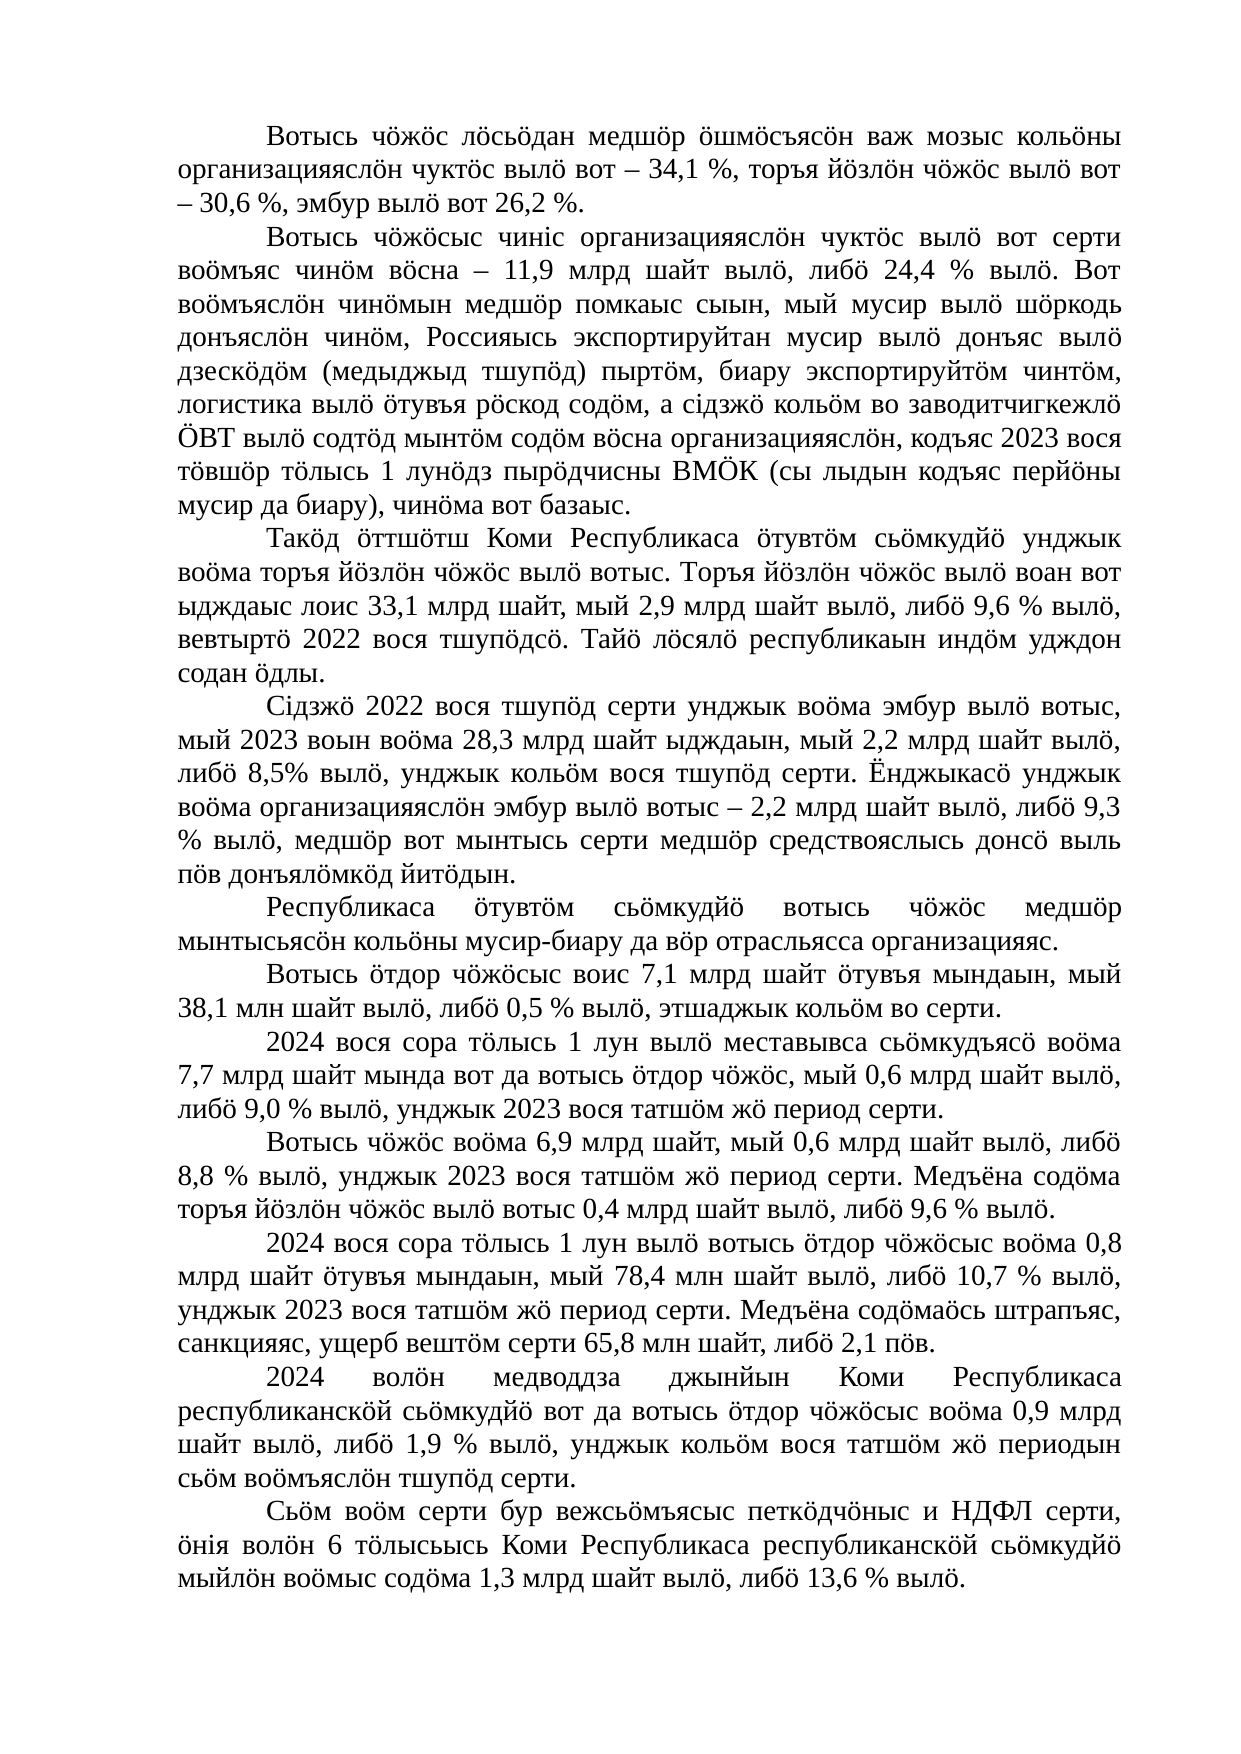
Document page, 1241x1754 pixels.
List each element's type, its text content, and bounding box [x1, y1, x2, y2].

text Вотысь ӧтдор чӧжӧсыс воис 7,1 млрд шайт ӧтувъя мындаын, мый 38,1 млн шайт вылӧ, либӧ 0,5 % вылӧ, этшаджык кольӧм во серти. [177, 957, 1122, 1024]
text Вотысь чӧжӧс воӧма 6,9 млрд шайт, мый 0,6 млрд шайт вылӧ, либӧ 8,8 % вылӧ, унджык 2023 вося татшӧм жӧ период серти. Медъёна содӧма торъя йӧзлӧн чӧжӧс вылӧ вотыс 0,4 млрд шайт вылӧ, либӧ 9,6 % вылӧ. [177, 1124, 1122, 1225]
text Вотысь чӧжӧсыс чиніс организацияяслӧн чуктӧс вылӧ вот серти воӧмъяс чинӧм вӧсна – 11,9 млрд шайт вылӧ, либӧ 24,4 % вылӧ. Вот воӧмъяслӧн чинӧмын медшӧр помкаыс сыын, мый мусир вылӧ шӧркодь донъяслӧн чинӧм, Россияысь экспортируйтан мусир вылӧ донъяс вылӧ дзескӧдӧм (медыджыд тшупӧд) пыртӧм, биару экспортируйтӧм чинтӧм, логистика вылӧ ӧтувъя рӧскод содӧм, а сідзжӧ кольӧм во заводитчигкежлӧ ӦВТ вылӧ содтӧд мынтӧм содӧм вӧсна организацияяслӧн, кодъяс 2023 вося тӧвшӧр тӧлысь 1 лунӧдз пырӧдчисны ВМӦК (сы лыдын кодъяс перйӧны мусир да биару), чинӧма вот базаыс. [177, 219, 1122, 521]
text Такӧд ӧттшӧтш Коми Республикаса ӧтувтӧм сьӧмкудйӧ унджык воӧма торъя йӧзлӧн чӧжӧс вылӧ вотыс. Торъя йӧзлӧн чӧжӧс вылӧ воан вот ыдждаыс лоис 33,1 млрд шайт, мый 2,9 млрд шайт вылӧ, либӧ 9,6 % вылӧ, вевтыртӧ 2022 вося тшупӧдсӧ. Тайӧ лӧсялӧ республикаын индӧм удждон содан ӧдлы. [177, 521, 1122, 688]
text 2024 вося сора тӧлысь 1 лун вылӧ меставывса сьӧмкудъясӧ воӧма 7,7 млрд шайт мында вот да вотысь ӧтдор чӧжӧс, мый 0,6 млрд шайт вылӧ, либӧ 9,0 % вылӧ, унджык 2023 вося татшӧм жӧ период серти. [177, 1024, 1122, 1124]
text Вотысь чӧжӧс лӧсьӧдан медшӧр ӧшмӧсъясӧн важ мозыс кольӧны организацияяслӧн чуктӧс вылӧ вот – 34,1 %, торъя йӧзлӧн чӧжӧс вылӧ вот – 30,6 %, эмбур вылӧ вот 26,2 %. [177, 118, 1122, 219]
text 2024 вося сора тӧлысь 1 лун вылӧ вотысь ӧтдор чӧжӧсыс воӧма 0,8 млрд шайт ӧтувъя мындаын, мый 78,4 млн шайт вылӧ, либӧ 10,7 % вылӧ, унджык 2023 вося татшӧм жӧ период серти. Медъёна содӧмаӧсь штрапъяс, санкцияяс, ущерб вештӧм серти 65,8 млн шайт, либӧ 2,1 пӧв. [177, 1225, 1122, 1359]
text Республикаса ӧтувтӧм сьӧмкудйӧ вотысь чӧжӧс медшӧр мынтысьясӧн кольӧны мусир-биару да вӧр отрасльясса организацияяс. [177, 889, 1122, 957]
text 2024 волӧн медводдза джынйын Коми Республикаса республиканскӧй сьӧмкудйӧ вот да вотысь ӧтдор чӧжӧсыс воӧма 0,9 млрд шайт вылӧ, либӧ 1,9 % вылӧ, унджык кольӧм вося татшӧм жӧ периодын сьӧм воӧмъяслӧн тшупӧд серти. [177, 1359, 1122, 1493]
text Сідзжӧ 2022 вося тшупӧд серти унджык воӧма эмбур вылӧ вотыс, мый 2023 воын воӧма 28,3 млрд шайт ыдждаын, мый 2,2 млрд шайт вылӧ, либӧ 8,5% вылӧ, унджык кольӧм вося тшупӧд серти. Ёнджыкасӧ унджык воӧма организацияяслӧн эмбур вылӧ вотыс – 2,2 млрд шайт вылӧ, либӧ 9,3 % вылӧ, медшӧр вот мынтысь серти медшӧр средствояслысь донсӧ выль пӧв донъялӧмкӧд йитӧдын. [177, 688, 1122, 889]
text Сьӧм воӧм серти бур вежсьӧмъясыс петкӧдчӧныс и НДФЛ серти, ӧнія волӧн 6 тӧлысьысь Коми Республикаса республиканскӧй сьӧмкудйӧ мыйлӧн воӧмыс содӧма 1,3 млрд шайт вылӧ, либӧ 13,6 % вылӧ. [177, 1493, 1122, 1594]
